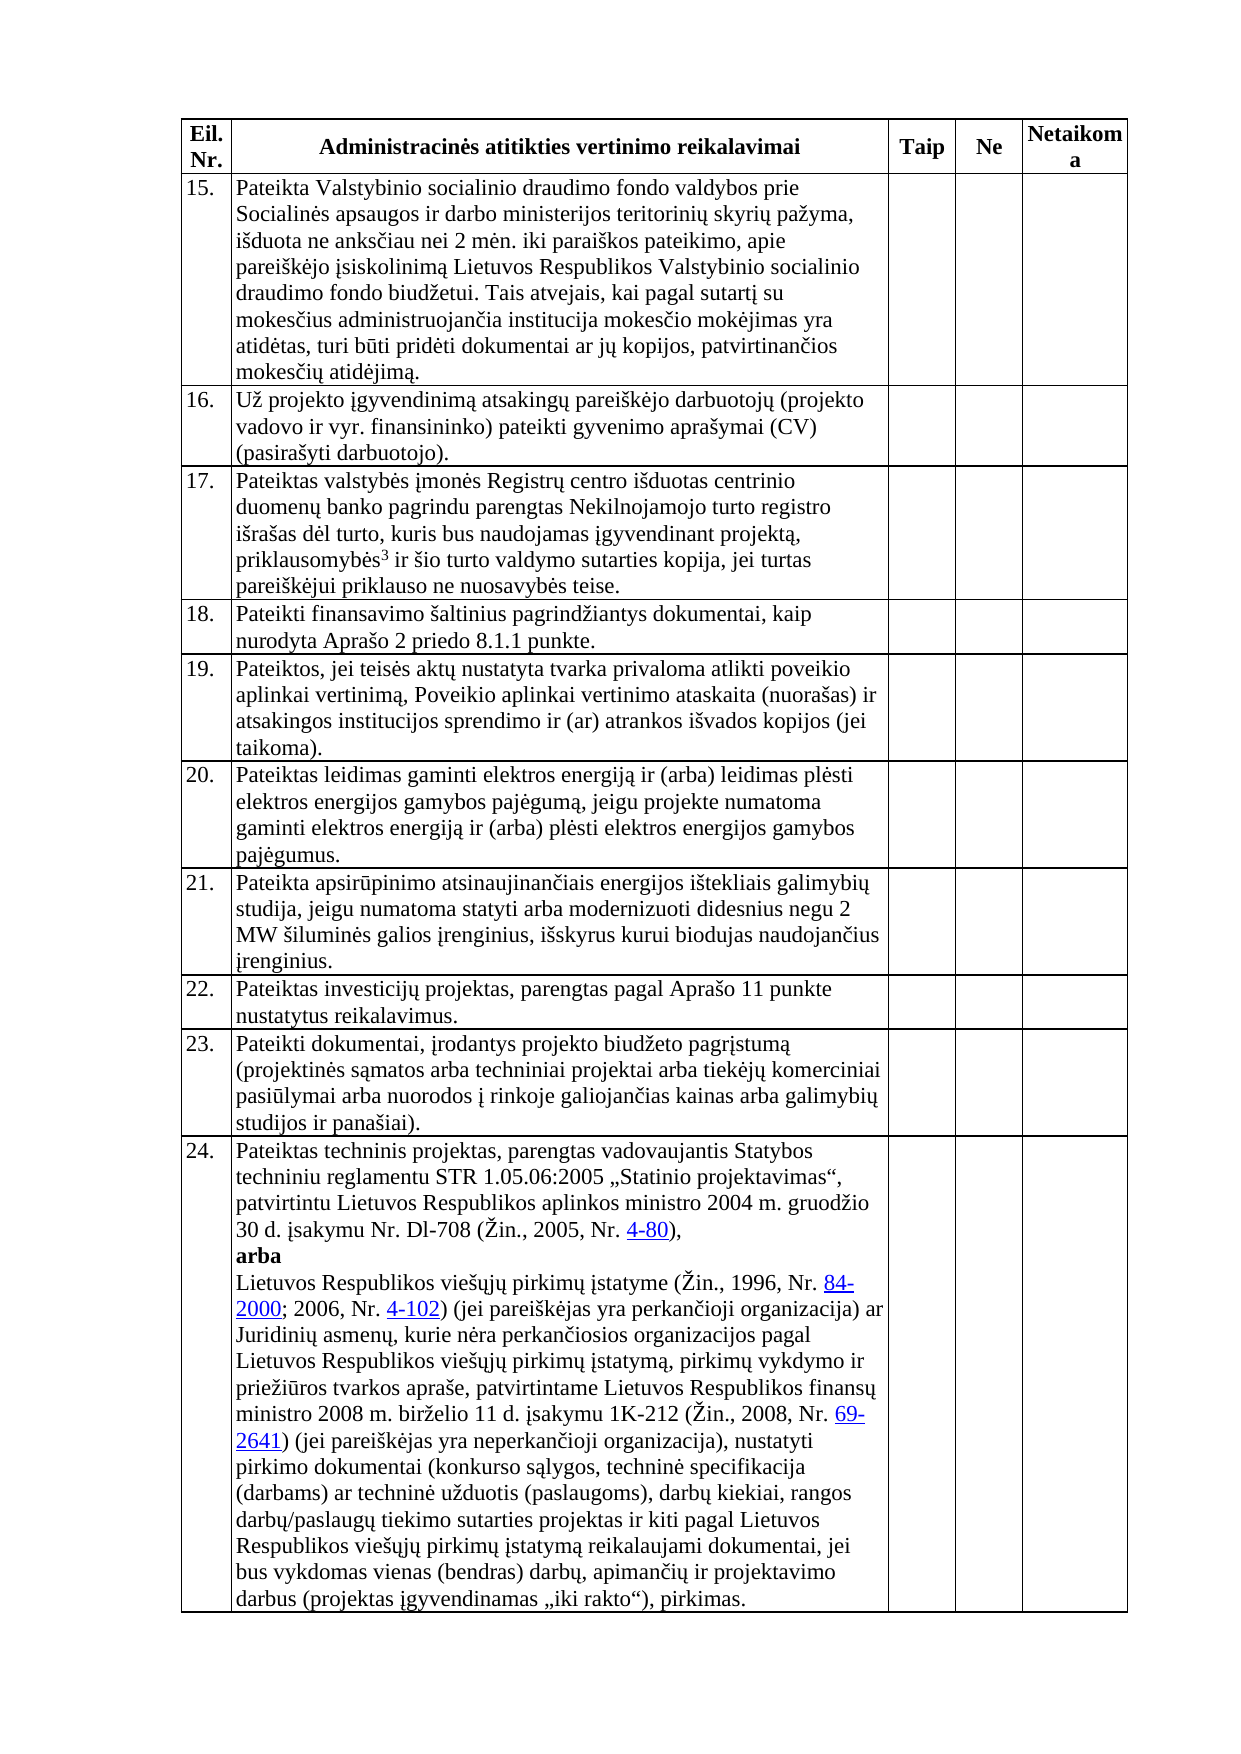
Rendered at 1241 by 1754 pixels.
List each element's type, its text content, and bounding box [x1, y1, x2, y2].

table_cell [956, 1030, 1022, 1135]
table_cell Pateiktas investicijų projektas, parengtas pagal Aprašo 11 punkte nustatytus reikalavimus. [232, 976, 888, 1028]
table_cell [1023, 386, 1127, 465]
table_cell [1023, 467, 1127, 599]
table_cell Pateiktas leidimas gaminti elektros energiją ir (arba) leidimas plėsti elektros energijos gamybos pajėgumą, jeigu projekte numatoma gaminti elektros energiją ir (arba) plėsti elektros energijos gamybos pajėgumus. [232, 762, 888, 867]
table_cell [889, 386, 955, 465]
table_cell [956, 467, 1022, 599]
table_cell [1023, 976, 1127, 1028]
table_cell 15. [182, 174, 231, 385]
table_cell Pateiktos, jei teisės aktų nustatyta tvarka privaloma atlikti poveikio aplinkai vertinimą, Poveikio aplinkai vertinimo ataskaita (nuorašas) ir atsakingos institucijos sprendimo ir (ar) atrankos išvados kopijos (jei taikoma). [232, 655, 888, 760]
table_cell 18. [182, 600, 231, 653]
table_cell Pateikta Valstybinio socialinio draudimo fondo valdybos prie Socialinės apsaugos ir darbo ministerijos teritorinių skyrių pažyma, išduota ne anksčiau nei 2 mėn. iki paraiškos pateikimo, apie pareiškėjo įsiskolinimą Lietuvos Respublikos Valstybinio socialinio draudimo fondo biudžetui. Tais atvejais, kai pagal sutartį su mokesčius administruojančia institucija mokesčio mokėjimas yra atidėtas, turi būti pridėti dokumentai ar jų kopijos, patvirtinančios mokesčių atidėjimą. [232, 174, 888, 385]
table_cell Pateiktas valstybės įmonės Registrų centro išduotas centrinio duomenų banko pagrindu parengtas Nekilnojamojo turto registro išrašas dėl turto, kuris bus naudojamas įgyvendinant projektą, priklausomybės3 ir šio turto valdymo sutarties kopija, jei turtas pareiškėjui priklauso ne nuosavybės teise. [232, 467, 888, 599]
table_cell [1023, 655, 1127, 760]
table_cell [956, 869, 1022, 974]
table_cell [1023, 762, 1127, 867]
table_cell [889, 600, 955, 653]
table_cell 23. [182, 1030, 231, 1135]
table_cell [1023, 1030, 1127, 1135]
table_cell [889, 174, 955, 385]
table_cell [889, 467, 955, 599]
table_cell [889, 869, 955, 974]
table_cell Pateikti finansavimo šaltinius pagrindžiantys dokumentai, kaip nurodyta Aprašo 2 priedo 8.1.1 punkte. [232, 600, 888, 653]
table_cell [956, 174, 1022, 385]
table_cell [956, 976, 1022, 1028]
table_header Administracinės atitikties vertinimo reikalavimai [232, 120, 888, 172]
table_cell [956, 1137, 1022, 1611]
table_header Ne [956, 120, 1022, 172]
table_cell 20. [182, 762, 231, 867]
table_cell 24. [182, 1137, 231, 1611]
table_cell [956, 386, 1022, 465]
table_cell [889, 1137, 955, 1611]
table_cell 21. [182, 869, 231, 974]
table_cell Už projekto įgyvendinimą atsakingų pareiškėjo darbuotojų (projekto vadovo ir vyr. finansininko) pateikti gyvenimo aprašymai (CV) (pasirašyti darbuotojo). [232, 386, 888, 465]
table_header Taip [889, 120, 955, 172]
table_cell [889, 976, 955, 1028]
table_cell 22. [182, 976, 231, 1028]
table_cell Pateikta apsirūpinimo atsinaujinančiais energijos ištekliais galimybių studija, jeigu numatoma statyti arba modernizuoti didesnius negu 2 MW šiluminės galios įrenginius, išskyrus kurui biodujas naudojančius įrenginius. [232, 869, 888, 974]
table_cell [956, 600, 1022, 653]
table_cell [889, 1030, 955, 1135]
table_cell [889, 655, 955, 760]
table_cell Pateikti dokumentai, įrodantys projekto biudžeto pagrįstumą (projektinės sąmatos arba techniniai projektai arba tiekėjų komerciniai pasiūlymai arba nuorodos į rinkoje galiojančias kainas arba galimybių studijos ir panašiai). [232, 1030, 888, 1135]
table_header Eil. Nr. [182, 120, 231, 172]
table_cell Pateiktas techninis projektas, parengtas vadovaujantis Statybos techniniu reglamentu STR 1.05.06:2005 „Statinio projektavimas“, patvirtintu Lietuvos Respublikos aplinkos ministro 2004 m. gruodžio 30 d. įsakymu Nr. Dl-708 (Žin., 2005, Nr. 4-80), arba Lietuvos Respublikos viešųjų pirkimų įstatyme (Žin., 1996, Nr. 84-2000; 2006, Nr. 4-102) (jei pareiškėjas yra perkančioji organizacija) ar Juridinių asmenų, kurie nėra perkančiosios organizacijos pagal Lietuvos Respublikos viešųjų pirkimų įstatymą, pirkimų vykdymo ir priežiūros tvarkos apraše, patvirtintame Lietuvos Respublikos finansų ministro 2008 m. birželio 11 d. įsakymu 1K-212 (Žin., 2008, Nr. 69-2641) (jei pareiškėjas yra neperkančioji organizacija), nustatyti pirkimo dokumentai (konkurso sąlygos, techninė specifikacija (darbams) ar techninė užduotis (paslaugoms), darbų kiekiai, rangos darbų/paslaugų tiekimo sutarties projektas ir kiti pagal Lietuvos Respublikos viešųjų pirkimų įstatymą reikalaujami dokumentai, jei bus vykdomas vienas (bendras) darbų, apimančių ir projektavimo darbus (projektas įgyvendinamas „iki rakto“), pirkimas. [232, 1137, 888, 1611]
table_cell 19. [182, 655, 231, 760]
table_cell [1023, 869, 1127, 974]
table_cell [1023, 600, 1127, 653]
table_cell [956, 762, 1022, 867]
table_cell [956, 655, 1022, 760]
table_cell 17. [182, 467, 231, 599]
table_cell 16. [182, 386, 231, 465]
table_cell [889, 762, 955, 867]
table_cell [1023, 1137, 1127, 1611]
table_header Netaikoma [1023, 120, 1127, 172]
table_cell [1023, 174, 1127, 385]
